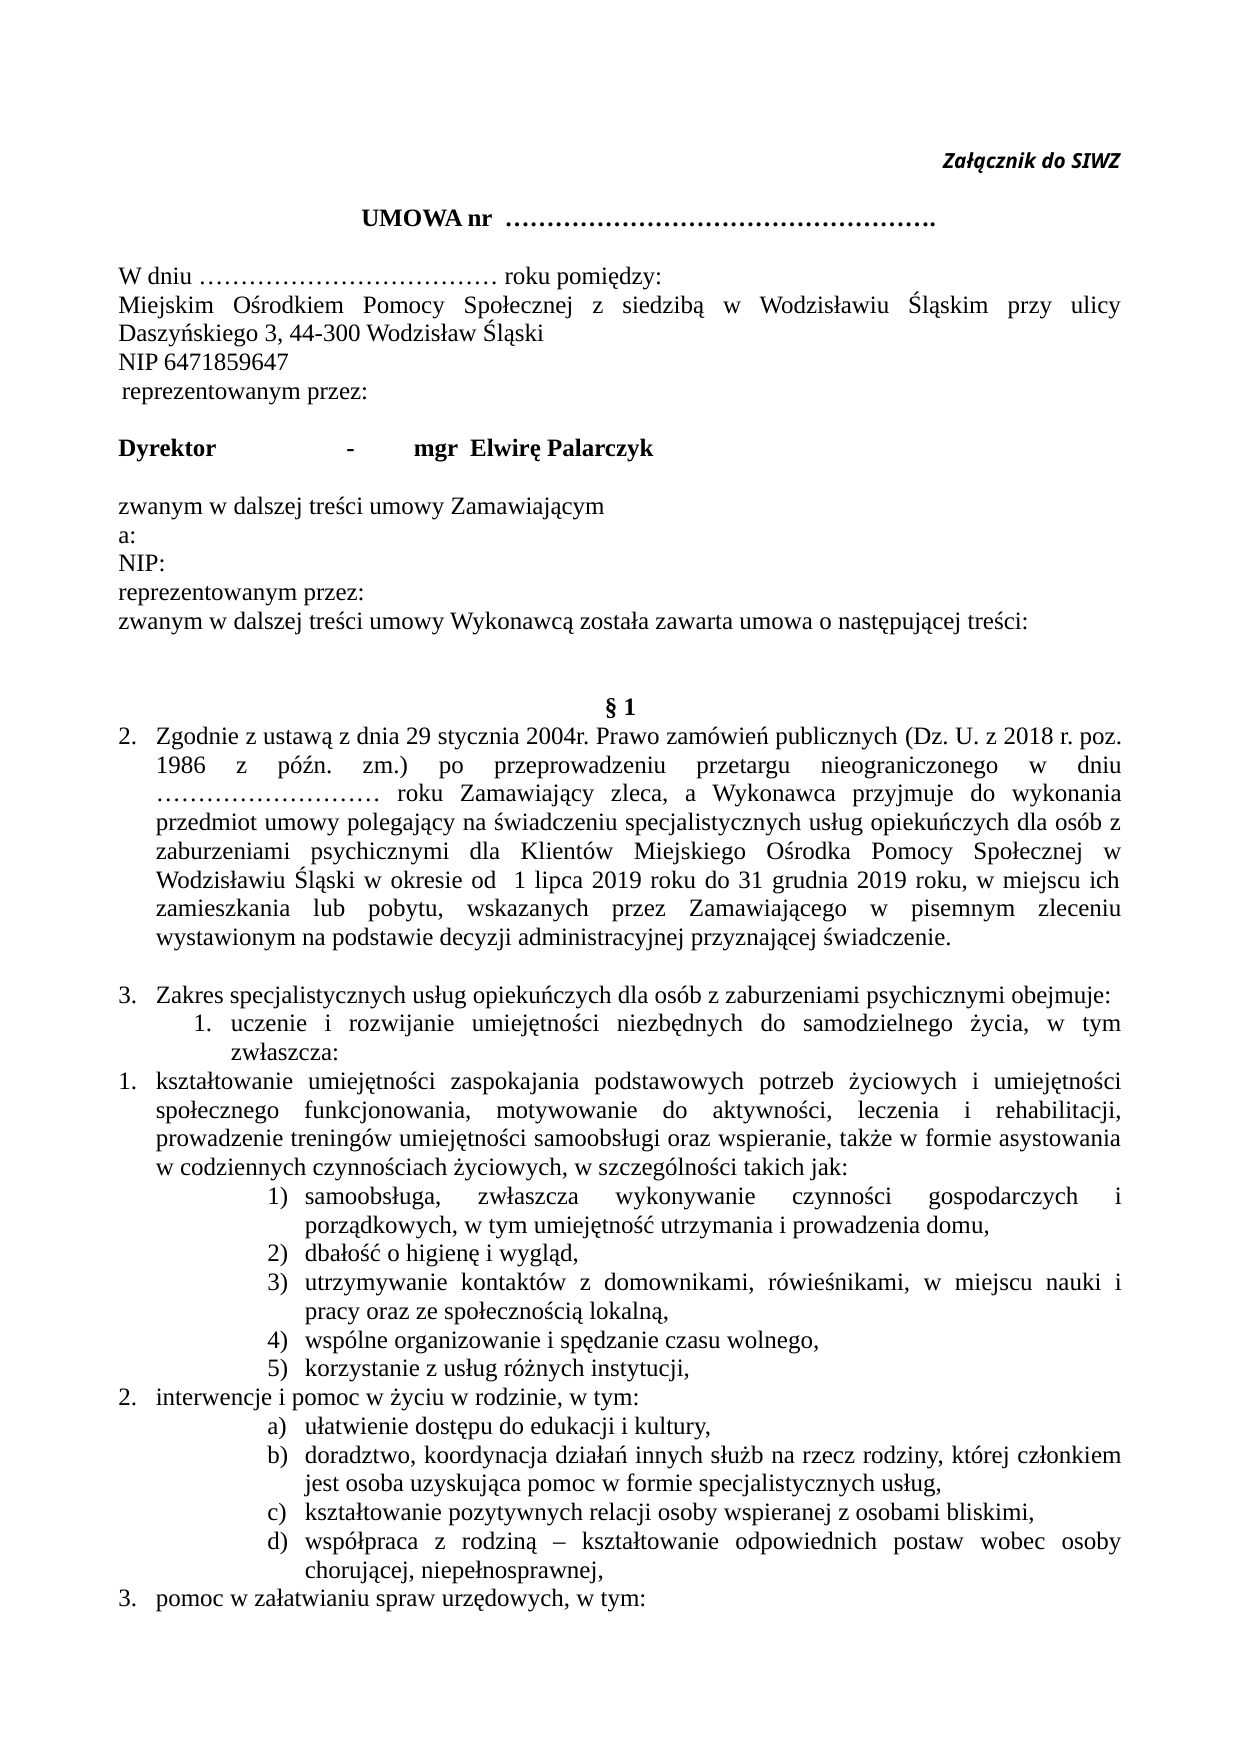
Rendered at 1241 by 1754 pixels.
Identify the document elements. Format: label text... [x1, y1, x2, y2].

list Zgodnie z ustawą z dnia 29 stycznia 2004r. Prawo zamówień publicznych (Dz. U. z 2018 r. poz. 1986 z późn. zm.) po przeprowadzeniu przetargu nieograniczonego w dniu ……………………… roku Zamawiający zleca, a Wykonawca przyjmuje do wykonania przedmiot umowy polegający na świadczeniu specjalistycznych usług opiekuńczych dla osób z zaburzeniami psychicznymi dla Klientów Miejskiego Ośrodka Pomocy Społecznej w Wodzisławiu Śląski w okresie od 1 lipca 2019 roku do 31 grudnia 2019 roku, w miejscu ich zamieszkania lub pobytu, wskazanych przez Zamawiającego w pisemnym zleceniu wystawionym na podstawie decyzji administracyjnej przyznającej świadczenie. [118, 721, 1122, 951]
text a: [118, 520, 1122, 548]
list uczenie i rozwijanie umiejętności niezbędnych do samodzielnego życia, w tym zwłaszcza: [193, 1008, 1122, 1066]
list Zakres specjalistycznych usług opiekuńczych dla osób z zaburzeniami psychicznymi obejmuje: [118, 980, 1122, 1008]
text Miejskim Ośrodkiem Pomocy Społecznej z siedzibą w Wodzisławiu Śląskim przy ulicy Daszyńskiego 3, 44-300 Wodzisław Śląski [118, 290, 1122, 347]
list doradztwo, koordynacja działań innych służb na rzecz rodziny, której członkiem jest osoba uzyskująca pomoc w formie specjalistycznych usług, [267, 1440, 1122, 1497]
list wspólne organizowanie i spędzanie czasu wolnego, [267, 1325, 1122, 1353]
text NIP 6471859647 [118, 347, 1122, 376]
list współpraca z rodziną – kształtowanie odpowiednich postaw wobec osoby chorującej, niepełnosprawnej, [267, 1526, 1122, 1583]
list korzystanie z usług różnych instytucji, [267, 1353, 1122, 1382]
text Załącznik do SIWZ [118, 147, 1122, 175]
list kształtowanie umiejętności zaspokajania podstawowych potrzeb życiowych i umiejętności społecznego funkcjonowania, motywowanie do aktywności, leczenia i rehabilitacji, prowadzenie treningów umiejętności samoobsługi oraz wspieranie, także w formie asystowania w codziennych czynnościach życiowych, w szczególności takich jak: [118, 1066, 1122, 1181]
list pomoc w załatwianiu spraw urzędowych, w tym: [118, 1583, 1122, 1612]
text UMOWA nr ……………………………………………. [118, 203, 1122, 232]
text W dniu ……………………………… roku pomiędzy: [118, 261, 1122, 290]
list kształtowanie pozytywnych relacji osoby wspieranej z osobami bliskimi, [267, 1497, 1122, 1526]
text zwanym w dalszej treści umowy Wykonawcą została zawarta umowa o następującej treści: [118, 606, 1122, 635]
text zwanym w dalszej treści umowy Zamawiającym [118, 491, 1122, 520]
text § 1 [118, 692, 1122, 721]
list utrzymywanie kontaktów z domownikami, rówieśnikami, w miejscu nauki i pracy oraz ze społecznością lokalną, [267, 1267, 1122, 1325]
text NIP: [118, 548, 1122, 577]
list dbałość o higienę i wygląd, [267, 1238, 1122, 1267]
text Dyrektor - mgr Elwirę Palarczyk [118, 433, 1122, 462]
list interwencje i pomoc w życiu w rodzinie, w tym: [118, 1382, 1122, 1411]
text reprezentowanym przez: [118, 376, 1122, 405]
list ułatwienie dostępu do edukacji i kultury, [267, 1411, 1122, 1440]
list samoobsługa, zwłaszcza wykonywanie czynności gospodarczych i porządkowych, w tym umiejętność utrzymania i prowadzenia domu, [267, 1181, 1122, 1238]
text reprezentowanym przez: [118, 577, 1122, 606]
